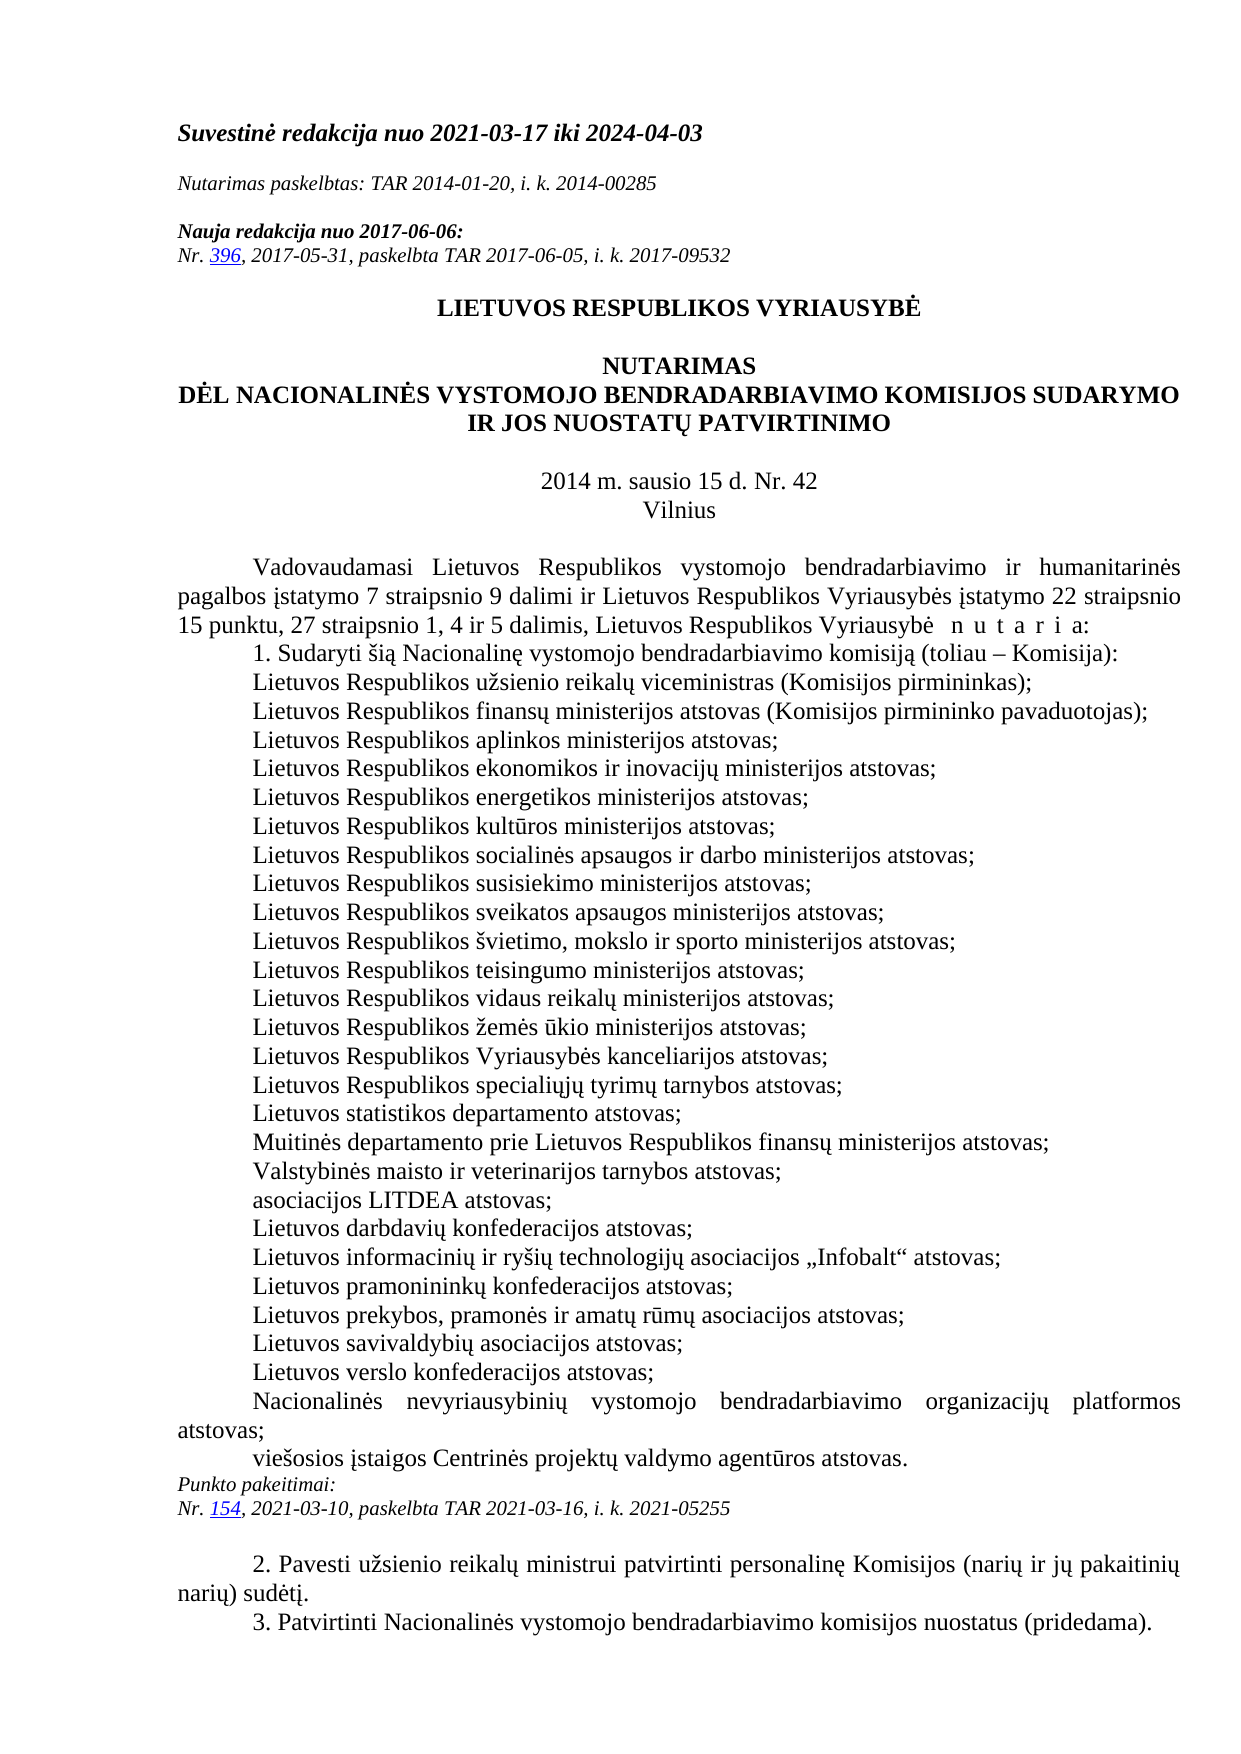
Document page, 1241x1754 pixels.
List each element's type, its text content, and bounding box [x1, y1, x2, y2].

text Lietuvos savivaldybių asociacijos atstovas; [177, 1328, 1181, 1357]
text 1. Sudaryti šią Nacionalinę vystomojo bendradarbiavimo komisiją (toliau – Komisija): [177, 638, 1181, 667]
text Suvestinė redakcija nuo 2021-03-17 iki 2024-04-03 [177, 118, 1181, 147]
text Lietuvos Respublikos specialiųjų tyrimų tarnybos atstovas; [177, 1070, 1181, 1098]
text 2014 m. sausio 15 d. Nr. 42 [177, 466, 1181, 495]
text viešosios įstaigos Centrinės projektų valdymo agentūros atstovas. [177, 1443, 1181, 1472]
text Lietuvos Respublikos žemės ūkio ministerijos atstovas; [177, 1012, 1181, 1041]
text nutarimas [177, 351, 1181, 380]
text Lietuvos Respublikos susisiekimo ministerijos atstovas; [177, 868, 1181, 897]
text Punkto pakeitimai: [177, 1472, 1181, 1496]
text asociacijos LITDEA atstovas; [177, 1185, 1181, 1213]
text Nutarimas paskelbtas: TAR 2014-01-20, i. k. 2014-00285 [177, 171, 1181, 195]
text Lietuvos darbdavių konfederacijos atstovas; [177, 1213, 1181, 1242]
text Lietuvos Respublikos aplinkos ministerijos atstovas; [177, 725, 1181, 753]
text Dėl NACIONALINĖS VYSTOMOJO BENDRADARBIAVIMO KOMISIJOS SUDARYMO IR JOS NUOSTATŲ PATVIRTINIMO [177, 380, 1181, 437]
text 2. Pavesti užsienio reikalų ministrui patvirtinti personalinę Komisijos (narių ir jų pakaitinių narių) sudėtį. [177, 1549, 1181, 1607]
text Nr. 154, 2021-03-10, paskelbta TAR 2021-03-16, i. k. 2021-05255 [177, 1496, 1181, 1520]
text Lietuvos statistikos departamento atstovas; [177, 1098, 1181, 1127]
text Valstybinės maisto ir veterinarijos tarnybos atstovas; [177, 1156, 1181, 1185]
text Nr. 396, 2017-05-31, paskelbta TAR 2017-06-05, i. k. 2017-09532 [177, 243, 1181, 267]
text Vadovaudamasi Lietuvos Respublikos vystomojo bendradarbiavimo ir humanitarinės pagalbos įstatymo 7 straipsnio 9 dalimi ir Lietuvos Respublikos Vyriausybės įstatymo 22 straipsnio 15 punktu, 27 straipsnio 1, 4 ir 5 dalimis, Lietuvos Respublikos Vyriausybė nutaria: [177, 552, 1181, 638]
text Lietuvos Respublikos teisingumo ministerijos atstovas; [177, 955, 1181, 983]
text Lietuvos Respublikos socialinės apsaugos ir darbo ministerijos atstovas; [177, 840, 1181, 868]
text LIETUVOS RESPUBLIKOS VYRIAUSYBĖ [177, 293, 1181, 322]
text 3. Patvirtinti Nacionalinės vystomojo bendradarbiavimo komisijos nuostatus (pridedama). [177, 1607, 1181, 1635]
text Lietuvos Respublikos sveikatos apsaugos ministerijos atstovas; [177, 897, 1181, 926]
text Vilnius [177, 495, 1181, 523]
text Lietuvos Respublikos kultūros ministerijos atstovas; [177, 811, 1181, 840]
text Lietuvos Respublikos švietimo, mokslo ir sporto ministerijos atstovas; [177, 926, 1181, 955]
text Lietuvos Respublikos finansų ministerijos atstovas (Komisijos pirmininko pavaduotojas); [177, 696, 1181, 725]
text Lietuvos prekybos, pramonės ir amatų rūmų asociacijos atstovas; [177, 1300, 1181, 1328]
text Lietuvos verslo konfederacijos atstovas; [177, 1357, 1181, 1386]
text Lietuvos Respublikos energetikos ministerijos atstovas; [177, 782, 1181, 811]
text Lietuvos Respublikos užsienio reikalų viceministras (Komisijos pirmininkas); [177, 667, 1181, 696]
text Muitinės departamento prie Lietuvos Respublikos finansų ministerijos atstovas; [177, 1127, 1181, 1156]
text Lietuvos Respublikos ekonomikos ir inovacijų ministerijos atstovas; [177, 753, 1181, 782]
text Nauja redakcija nuo 2017-06-06: [177, 219, 1181, 243]
text Lietuvos pramonininkų konfederacijos atstovas; [177, 1271, 1181, 1300]
text Lietuvos informacinių ir ryšių technologijų asociacijos „Infobalt“ atstovas; [177, 1242, 1181, 1271]
text Lietuvos Respublikos vidaus reikalų ministerijos atstovas; [177, 983, 1181, 1012]
text Nacionalinės nevyriausybinių vystomojo bendradarbiavimo organizacijų platformos atstovas; [177, 1386, 1181, 1443]
text Lietuvos Respublikos Vyriausybės kanceliarijos atstovas; [177, 1041, 1181, 1070]
